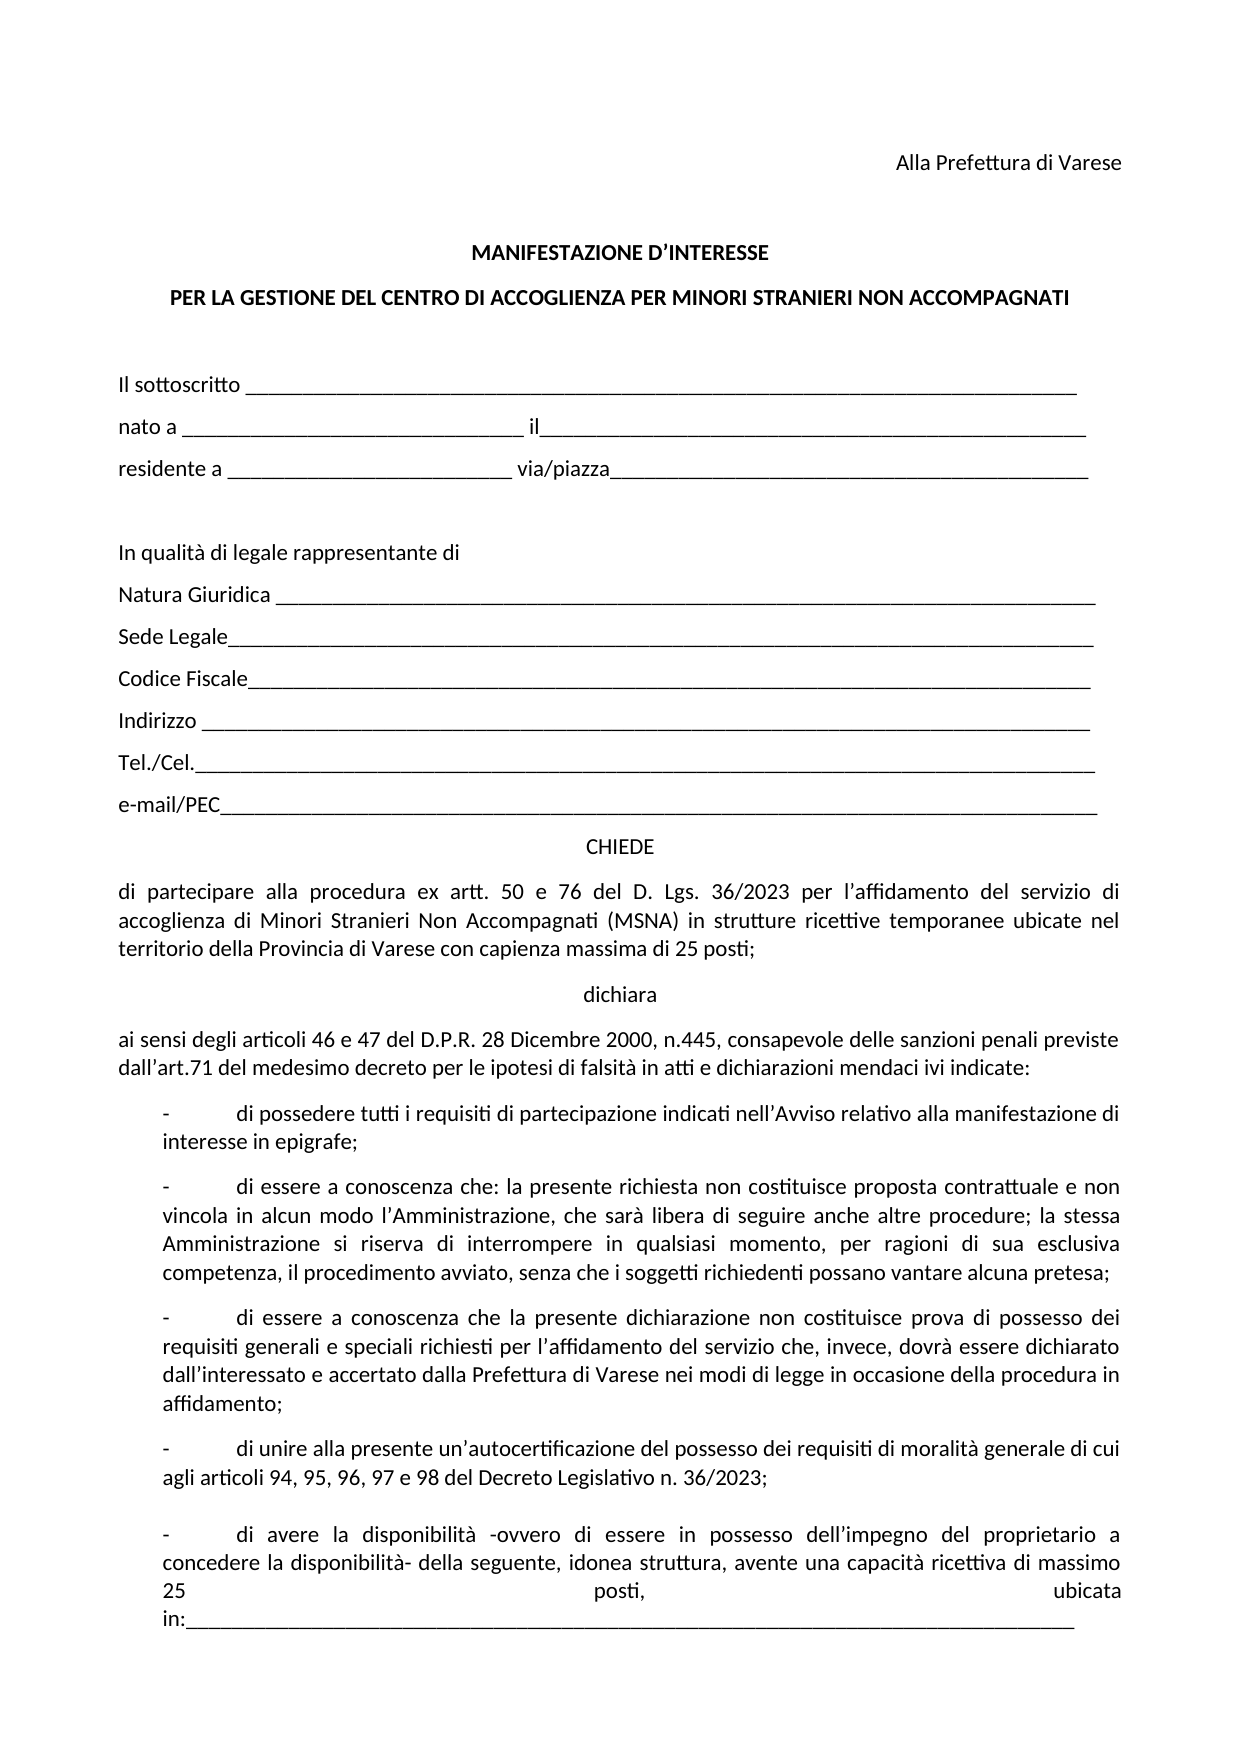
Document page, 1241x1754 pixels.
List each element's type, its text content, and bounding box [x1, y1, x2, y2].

text Indirizzo ______________________________________________________________________________ [118, 706, 1122, 734]
text nato a ______________________________ il________________________________________________ [118, 412, 1122, 440]
list di essere a conoscenza che la presente dichiarazione non costituisce prova di possesso dei requisiti generali e speciali richiesti per l’affidamento del servizio che, invece, dovrà essere dichiarato dall’interessato e accertato dalla Prefettura di Varese nei modi di legge in occasione della procedura in affidamento; [162, 1303, 1122, 1417]
list di avere la disponibilità -ovvero di essere in possesso dell’impegno del proprietario a concedere la disponibilità- della seguente, idonea struttura, avente una capacità ricettiva di massimo 25 posti, ubicata in:______________________________________________________________________________ [162, 1520, 1122, 1632]
text Tel./Cel._______________________________________________________________________________ [118, 748, 1122, 776]
text Codice Fiscale__________________________________________________________________________ [118, 664, 1122, 692]
text CHIEDE [118, 832, 1122, 860]
text dichiara [118, 980, 1122, 1008]
text residente a _________________________ via/piazza__________________________________________ [118, 454, 1122, 482]
text In qualità di legale rappresentante di [118, 538, 1122, 566]
list di unire alla presente un’autocertificazione del possesso dei requisiti di moralità generale di cui agli articoli 94, 95, 96, 97 e 98 del Decreto Legislativo n. 36/2023; [162, 1434, 1122, 1491]
list di possedere tutti i requisiti di partecipazione indicati nell’Avviso relativo alla manifestazione di interesse in epigrafe; [162, 1099, 1122, 1155]
text Alla Prefettura di Varese [118, 148, 1122, 176]
text ai sensi degli articoli 46 e 47 del D.P.R. 28 Dicembre 2000, n.445, consapevole delle sanzioni penali previste dall’art.71 del medesimo decreto per le ipotesi di falsità in atti e dichiarazioni mendaci ivi indicate: [118, 1025, 1122, 1081]
list di essere a conoscenza che: la presente richiesta non costituisce proposta contrattuale e non vincola in alcun modo l’Amministrazione, che sarà libera di seguire anche altre procedure; la stessa Amministrazione si riserva di interrompere in qualsiasi momento, per ragioni di sua esclusiva competenza, il procedimento avviato, senza che i soggetti richiedenti possano vantare alcuna pretesa; [162, 1172, 1122, 1286]
text MANIFESTAZIONE D’INTERESSE [118, 238, 1122, 266]
text PER LA GESTIONE DEL CENTRO DI ACCOGLIENZA PER MINORI STRANIERI NON ACCOMPAGNATI [118, 283, 1122, 311]
text e-mail/PEC_____________________________________________________________________________ [118, 790, 1122, 818]
text Il sottoscritto _________________________________________________________________________ [118, 370, 1122, 398]
text di partecipare alla procedura ex artt. 50 e 76 del D. Lgs. 36/2023 per l’affidamento del servizio di accoglienza di Minori Stranieri Non Accompagnati (MSNA) in strutture ricettive temporanee ubicate nel territorio della Provincia di Varese con capienza massima di 25 posti; [118, 877, 1122, 962]
text Natura Giuridica ________________________________________________________________________ [118, 580, 1122, 608]
text Sede Legale____________________________________________________________________________ [118, 622, 1122, 650]
